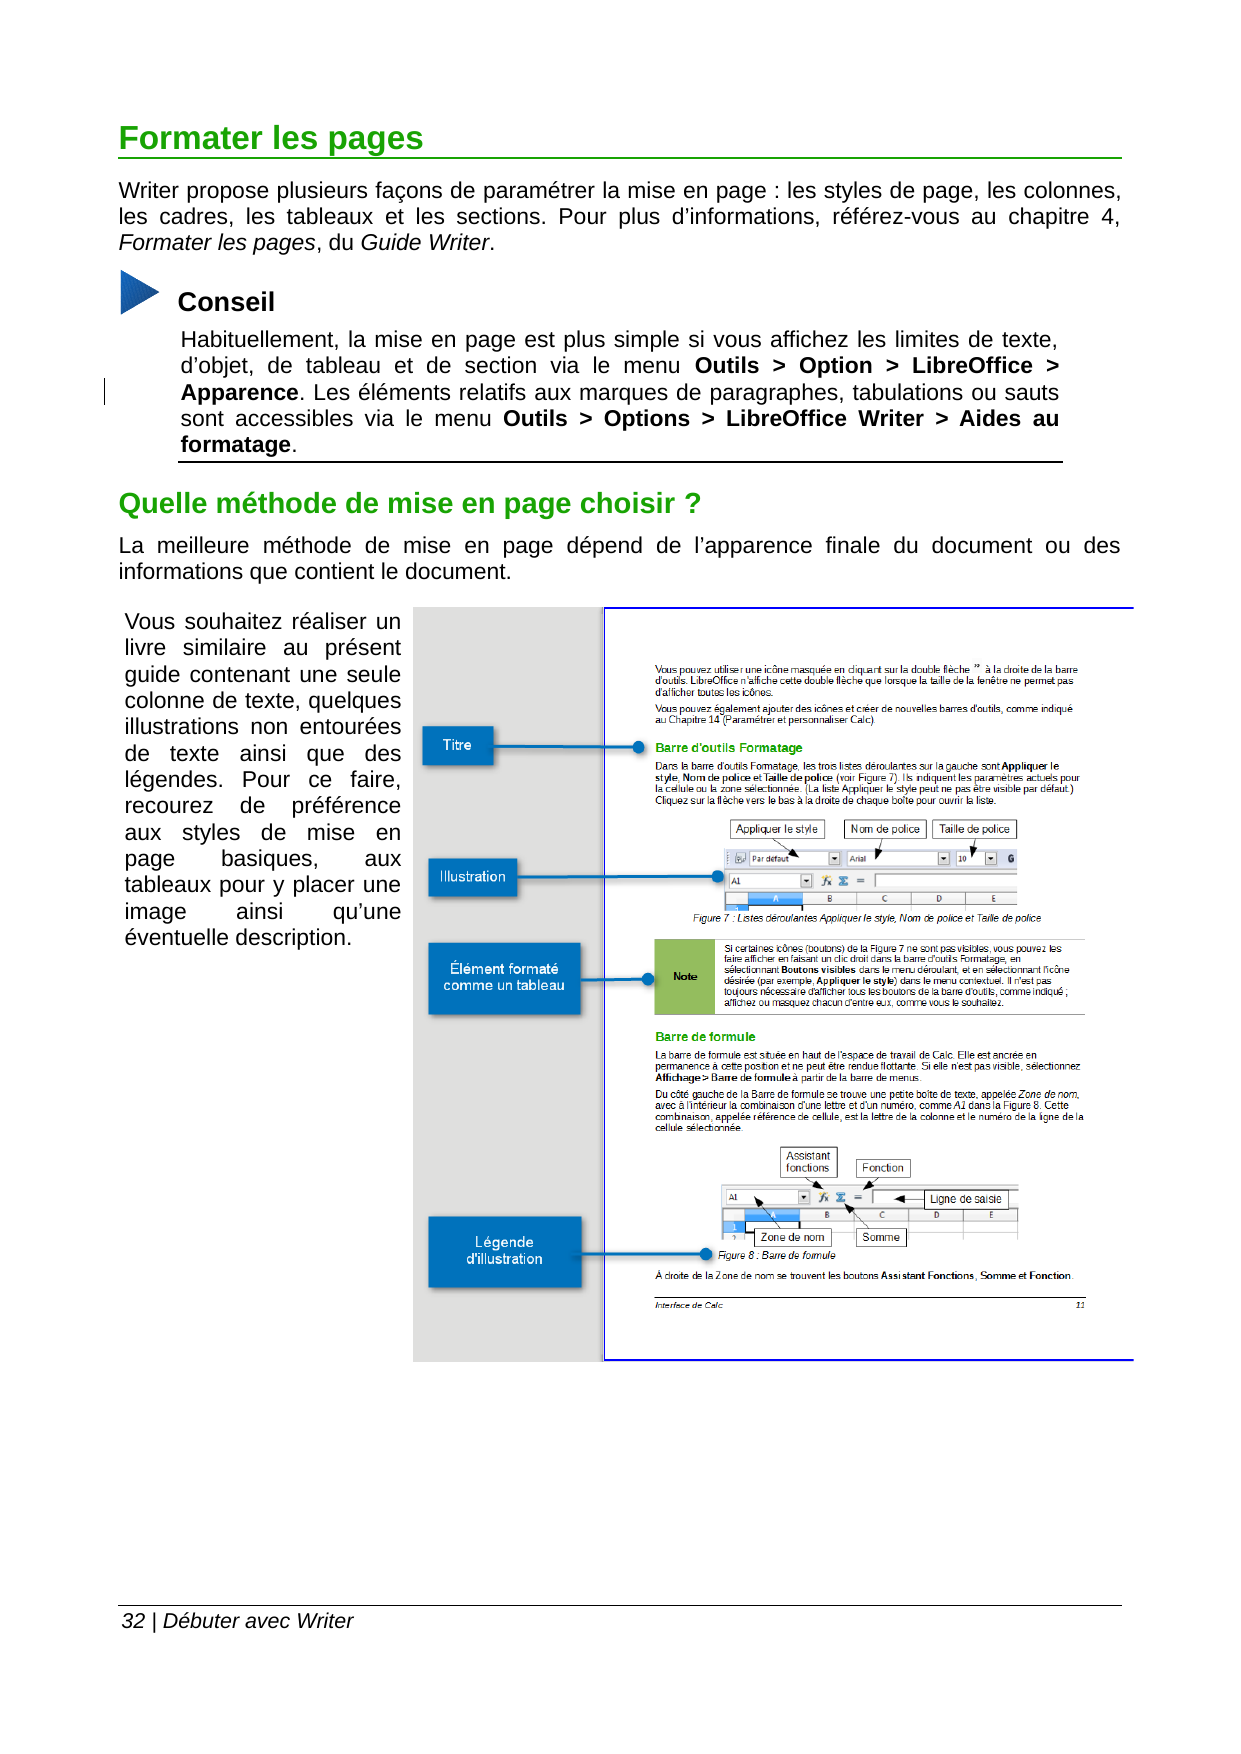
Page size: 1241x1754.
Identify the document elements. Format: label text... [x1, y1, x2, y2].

subtitle Conseil [118, 267, 1122, 317]
table_header Vous souhaitez réaliser un livre similaire au présent guide contenant une seule colonne de texte, quelques illustrations non entourées de texte ainsi que des légendes. Pour ce faire, recourez de préférence aux styles de mise en page basiques, aux tableaux pour y placer une image ainsi qu’une éventuelle description. [118, 602, 407, 1361]
subtitle Formater les pages [118, 118, 1122, 157]
text La meilleure méthode de mise en page dépend de l’apparence finale du document ou des informations que contient le document. [118, 532, 1122, 584]
text Habituellement, la mise en page est plus simple si vous affichez les limites de texte, d’objet, de tableau et de section via le menu Outils > Option > LibreOffice > Apparence. Les éléments relatifs aux marques de paragraphes, tabulations ou sauts sont accessibles via le menu Outils > Options > LibreOffice Writer > Aides au formatage. [177, 323, 1063, 463]
table_header [407, 602, 1134, 1361]
subtitle Quelle méthode de mise en page choisir ? [118, 486, 1122, 520]
text Writer propose plusieurs façons de paramétrer la mise en page : les styles de page, les colonnes, les cadres, les tableaux et les sections. Pour plus d’informations, référez-vous au chapitre 4, Formater les pages, du Guide Writer. [118, 177, 1122, 256]
picture [413, 607, 1134, 1362]
